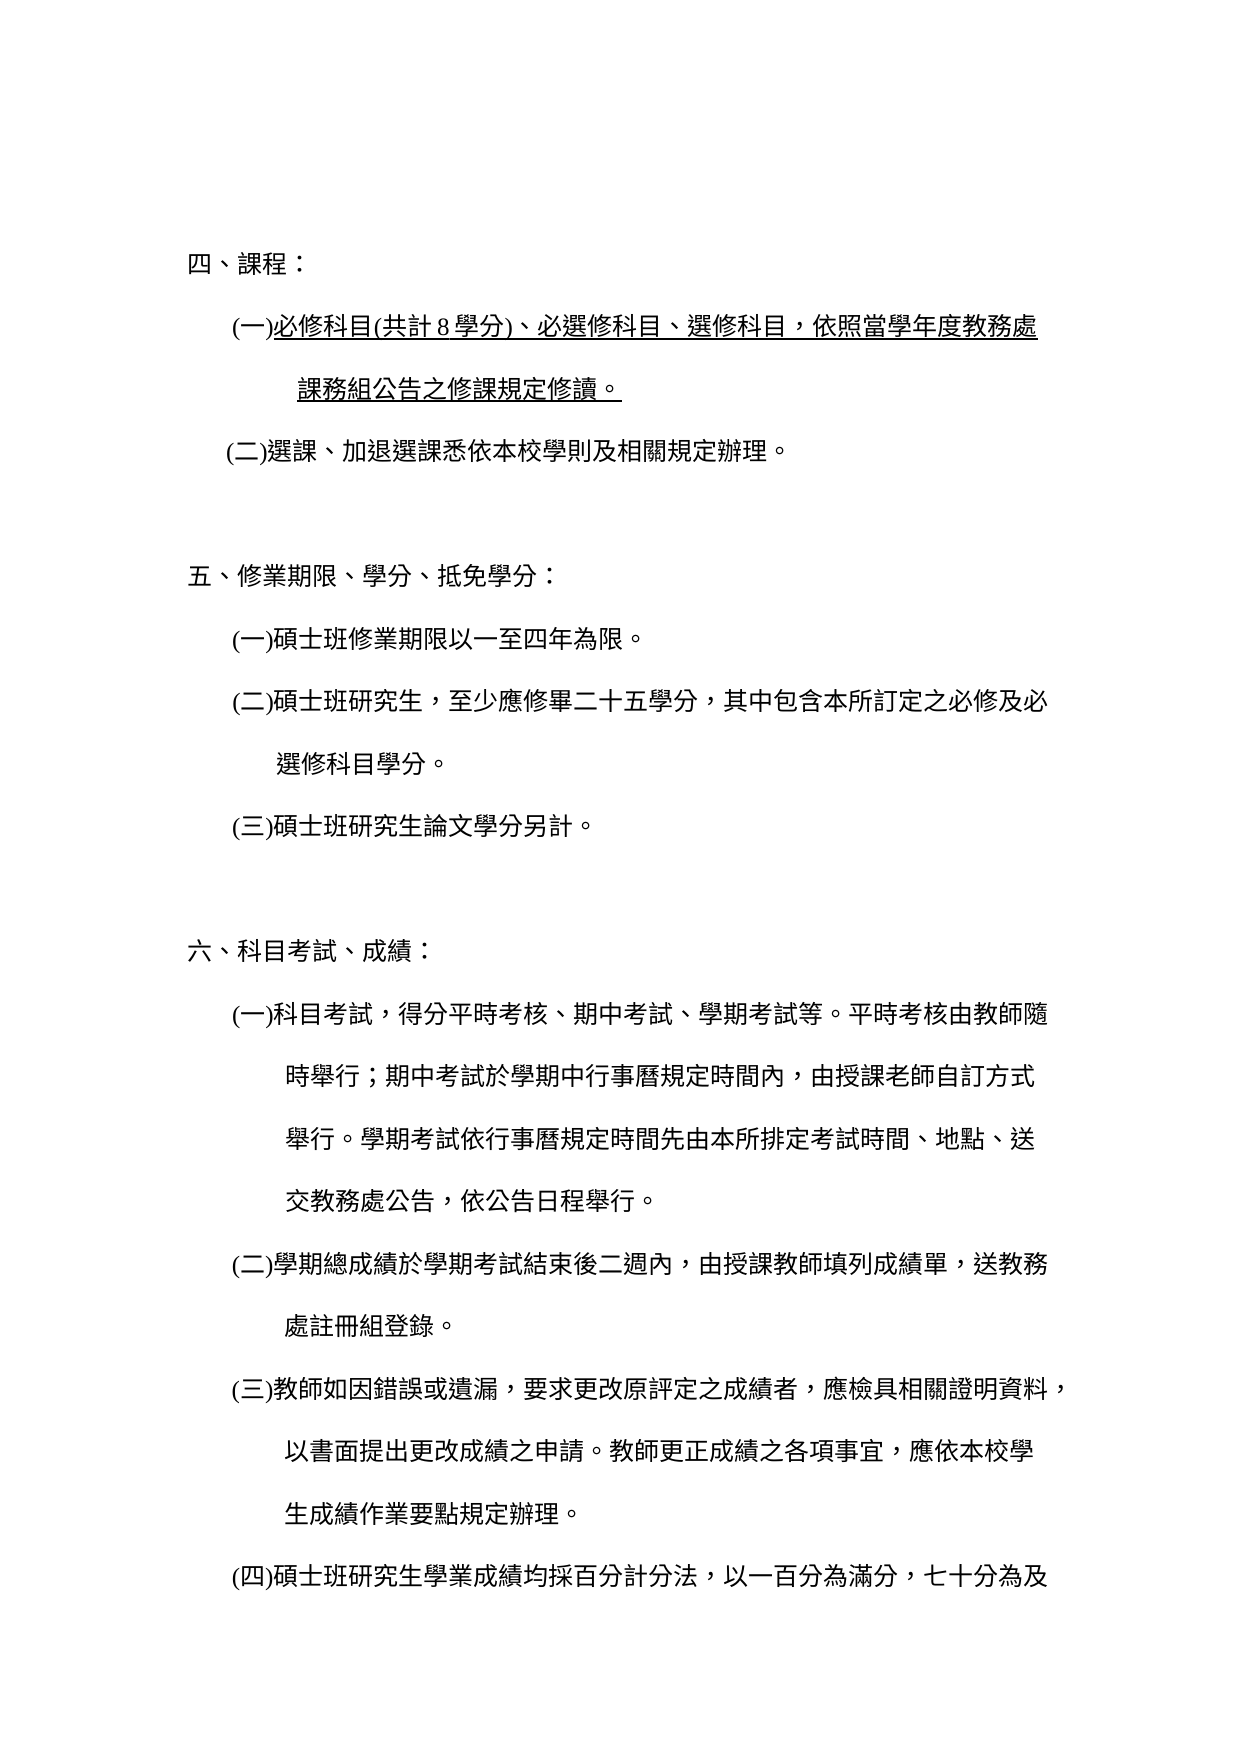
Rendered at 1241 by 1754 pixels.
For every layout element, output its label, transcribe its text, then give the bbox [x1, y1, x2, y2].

text (三)碩士班研究生論文學分另計。 [187, 783, 1053, 846]
text (一)必修科目(共計8學分)、必選修科目、選修科目，依照當學年度教務處課務組公告之修課規定修讀。 [232, 283, 1053, 408]
text (一)科目考試，得分平時考核、期中考試、學期考試等。平時考核由教師隨時舉行；期中考試於學期中行事曆規定時間內，由授課老師自訂方式舉行。學期考試依行事曆規定時間先由本所排定考試時間、地點、送交教務處公告，依公告日程舉行。 [232, 971, 1053, 1221]
text 六、科目考試、成績： [187, 908, 1053, 971]
text 五、修業期限、學分、抵免學分： [187, 533, 1053, 596]
text (一)碩士班修業期限以一至四年為限。 [187, 596, 1053, 658]
text (二)碩士班研究生，至少應修畢二十五學分，其中包含本所訂定之必修及必選修科目學分。 [232, 658, 1053, 783]
text (二)選課、加退選課悉依本校學則及相關規定辦理。 [226, 408, 1053, 471]
text (四)碩士班研究生學業成績均採百分計分法，以一百分為滿分，七十分為及 [232, 1533, 1053, 1596]
text (三)教師如因錯誤或遺漏，要求更改原評定之成績者，應檢具相關證明資料，以書面提出更改成績之申請。教師更正成績之各項事宜，應依本校學生成績作業要點規定辦理。 [231, 1346, 1053, 1533]
text (二)學期總成績於學期考試結束後二週內，由授課教師填列成績單，送教務處註冊組登錄。 [232, 1221, 1053, 1346]
text 四、課程： [187, 221, 1053, 283]
